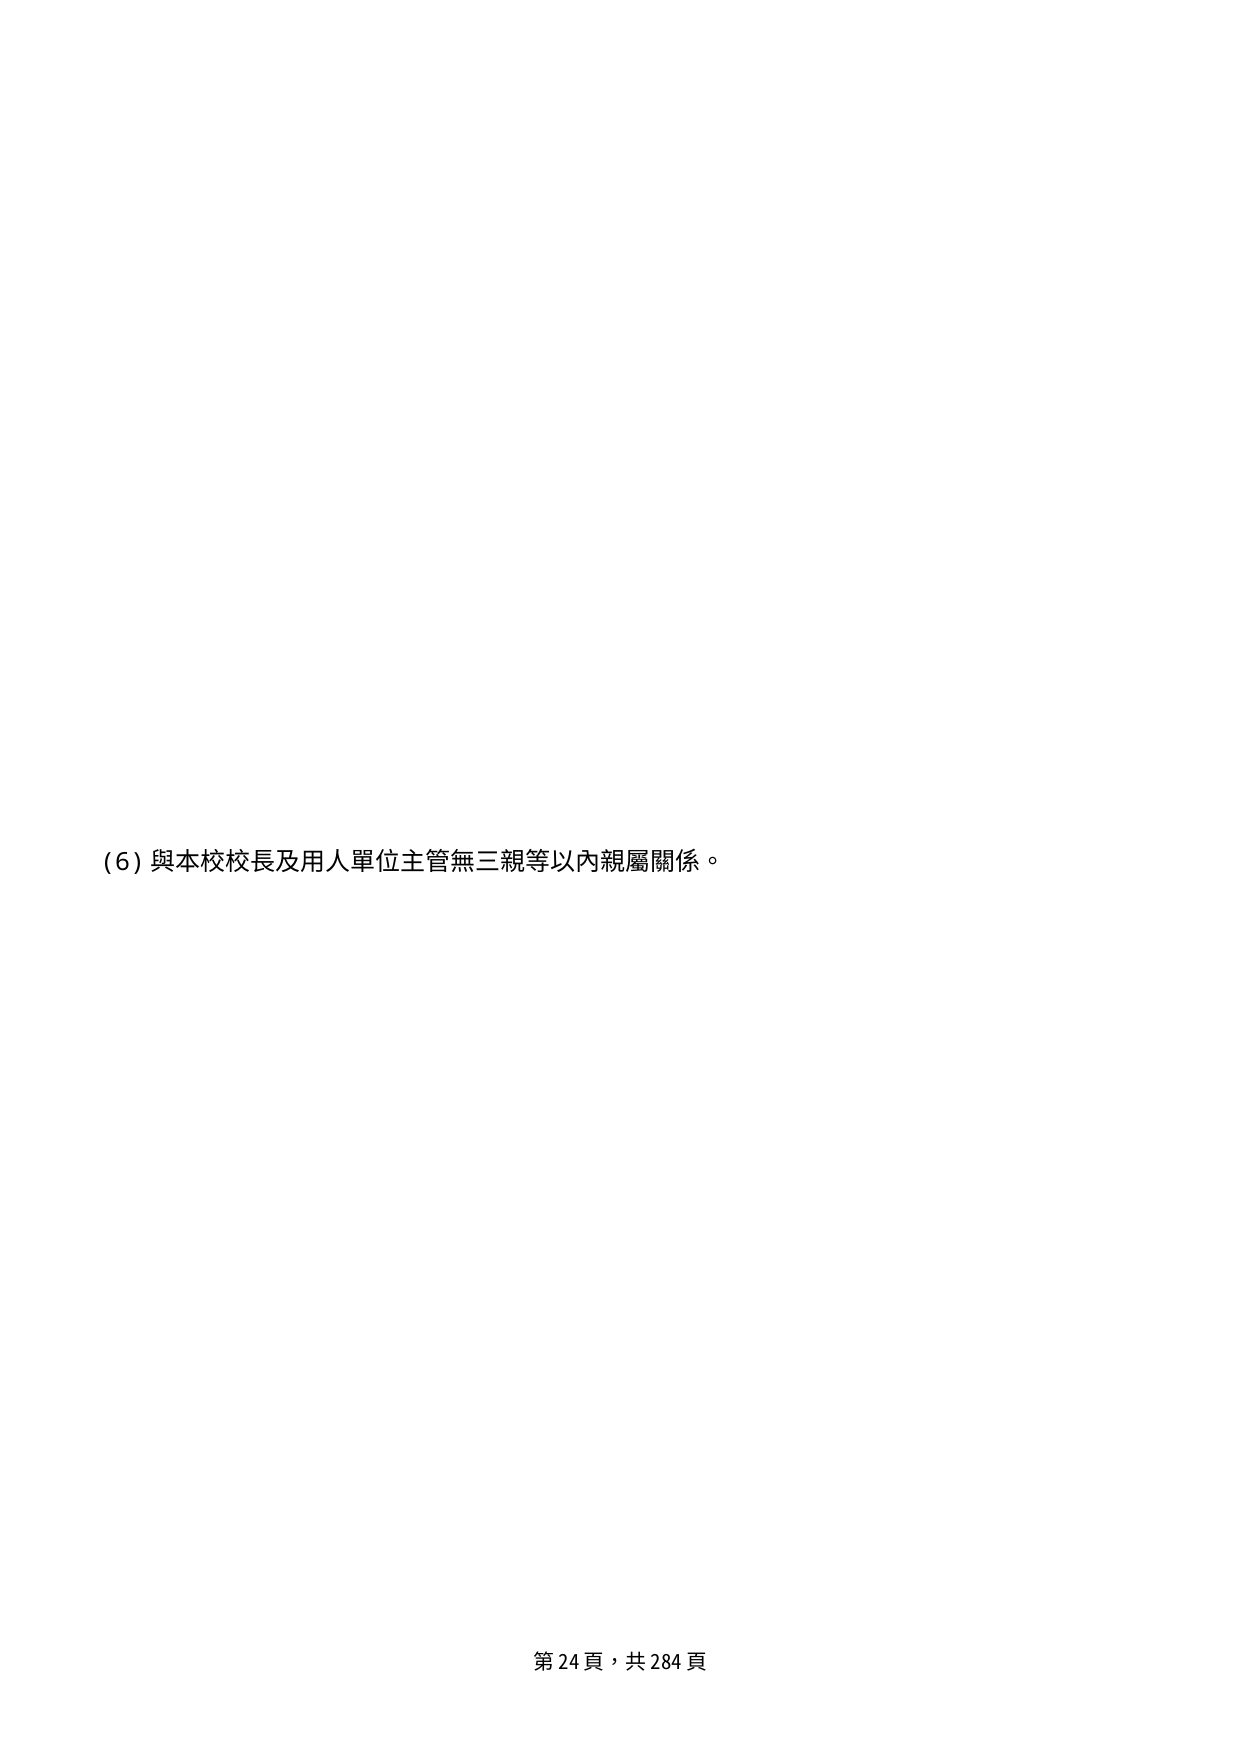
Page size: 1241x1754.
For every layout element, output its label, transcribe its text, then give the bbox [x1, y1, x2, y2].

list 與本校校長及用人單位主管無三親等以內親屬關係。 [100, 818, 1165, 880]
